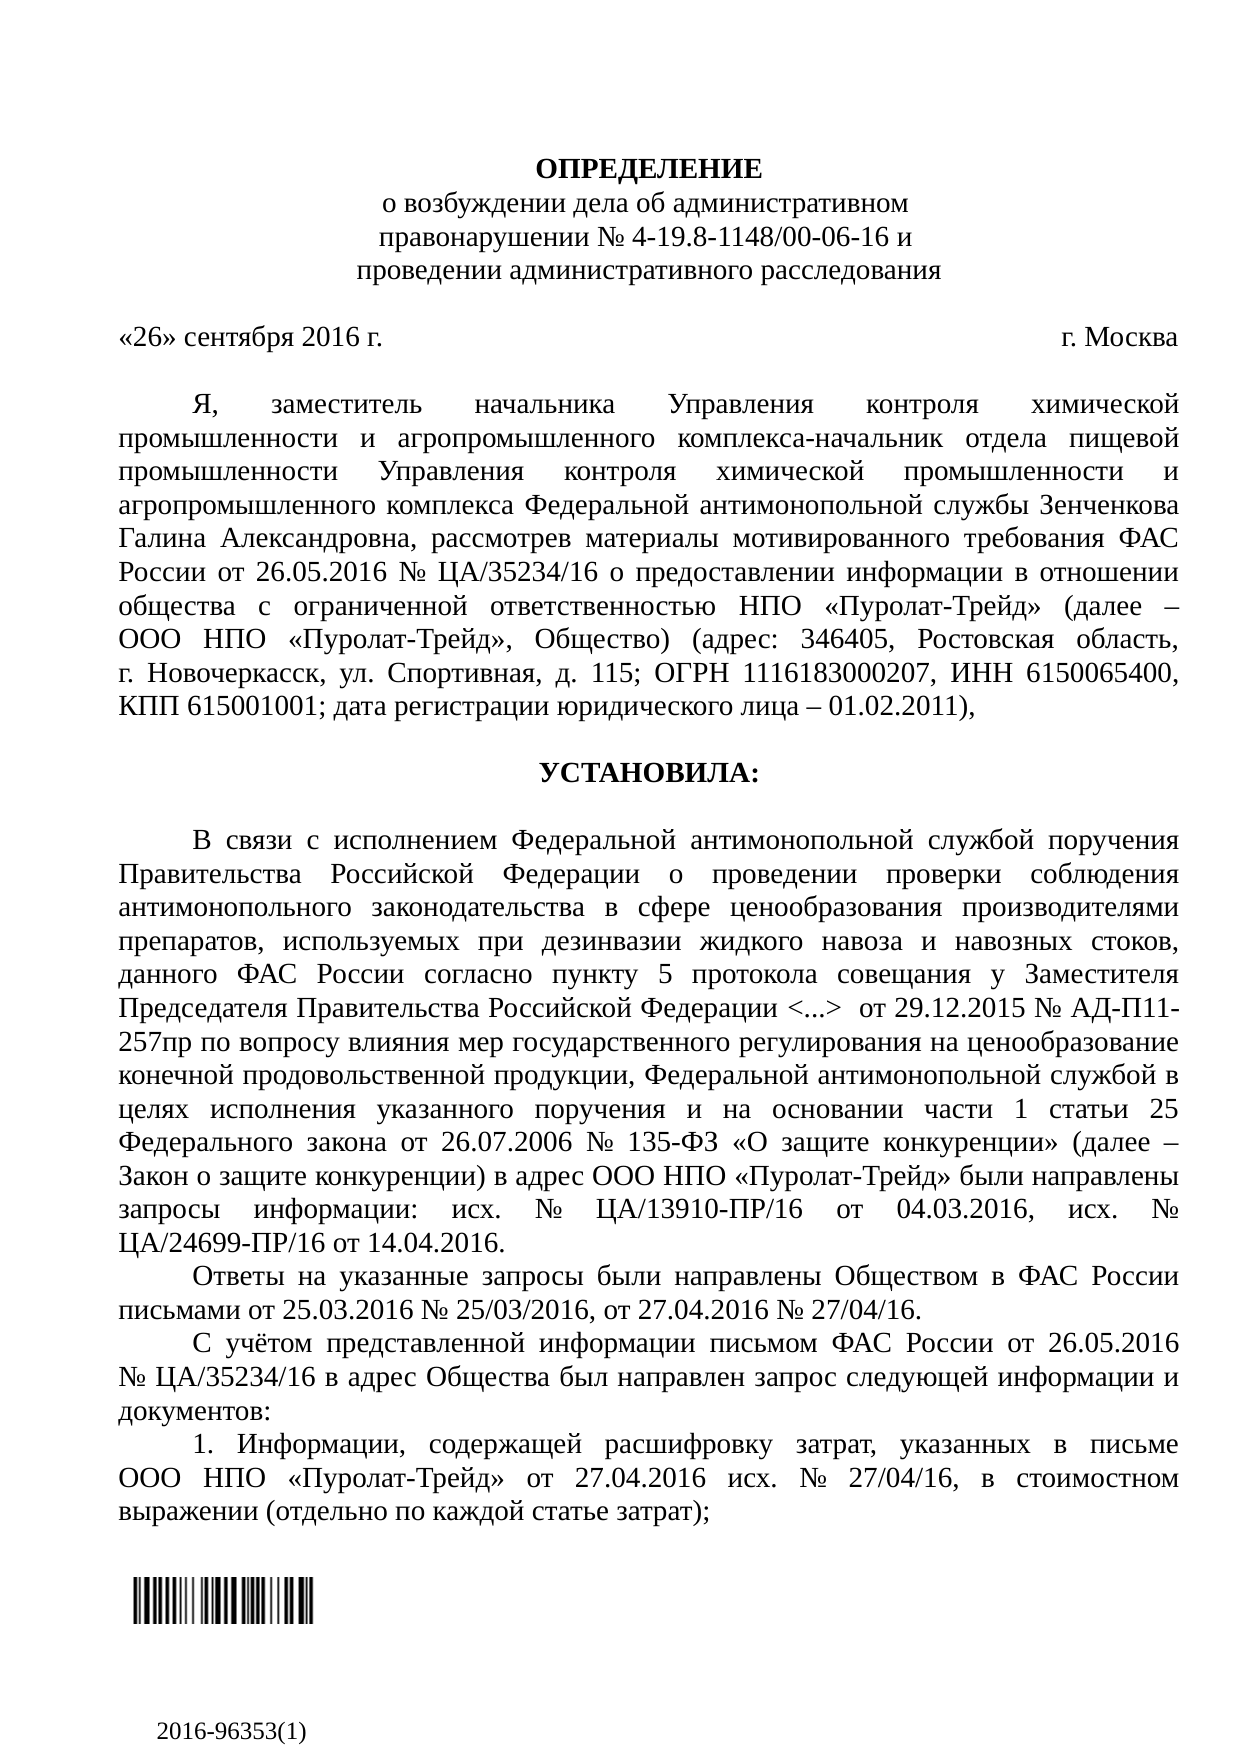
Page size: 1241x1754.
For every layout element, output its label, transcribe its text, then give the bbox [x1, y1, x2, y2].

text о возбуждении дела об административном [118, 185, 1180, 219]
text правонарушении № 4-19.8-1148/00-06-16 и [118, 219, 1180, 252]
text В связи с исполнением Федеральной антимонопольной службой поручения Правительства Российской Федерации о проведении проверки соблюдения антимонопольного законодательства в сфере ценообразования производителями препаратов, используемых при дезинвазии жидкого навоза и навозных стоков, данного ФАС России согласно пункту 5 протокола совещания у Заместителя Председателя Правительства Российской Федерации <...> от 29.12.2015 № АД-П11-257пр по вопросу влияния мер государственного регулирования на ценообразование конечной продовольственной продукции, Федеральной антимонопольной службой в целях исполнения указанного поручения и на основании части 1 статьи 25 Федерального закона от 26.07.2006 № 135-ФЗ «О защите конкуренции» (далее – Закон о защите конкуренции) в адрес ООО НПО «Пуролат-Трейд» были направлены запросы информации: исх. № ЦА/13910-ПР/16 от 04.03.2016, исх. № ЦА/24699-ПР/16 от 14.04.2016. [118, 822, 1180, 1258]
text «26» сентября 2016 г. г. Москва [118, 319, 1180, 353]
text Ответы на указанные запросы были направлены Обществом в ФАС России письмами от 25.03.2016 № 25/03/2016, от 27.04.2016 № 27/04/16. [118, 1258, 1180, 1326]
text Я, заместитель начальника Управления контроля химической промышленности и агропромышленного комплекса-начальник отдела пищевой промышленности Управления контроля химической промышленности и агропромышленного комплекса Федеральной антимонопольной службы Зенченкова Галина Александровна, рассмотрев материалы мотивированного требования ФАС России от 26.05.2016 № ЦА/35234/16 о предоставлении информации в отношении общества с ограниченной ответственностью НПО «Пуролат-Трейд» (далее – ООО НПО «Пуролат-Трейд», Общество) (адрес: 346405, Ростовская область, г. Новочеркасск, ул. Спортивная, д. 115; ОГРН 1116183000207, ИНН 6150065400, КПП 615001001; дата регистрации юридического лица – 01.02.2011), [118, 386, 1180, 722]
text УСТАНОВИЛА: [118, 755, 1180, 789]
text С учётом представленной информации письмом ФАС России от 26.05.2016 № ЦА/35234/16 в адрес Общества был направлен запрос следующей информации и документов: [118, 1326, 1180, 1426]
text ОПРЕДЕЛЕНИЕ [118, 152, 1180, 185]
text проведении административного расследования [118, 252, 1180, 286]
picture [118, 1577, 331, 1624]
text 1. Информации, содержащей расшифровку затрат, указанных в письме ООО НПО «Пуролат-Трейд» от 27.04.2016 исх. № 27/04/16, в стоимостном выражении (отдельно по каждой статье затрат); [118, 1426, 1180, 1527]
